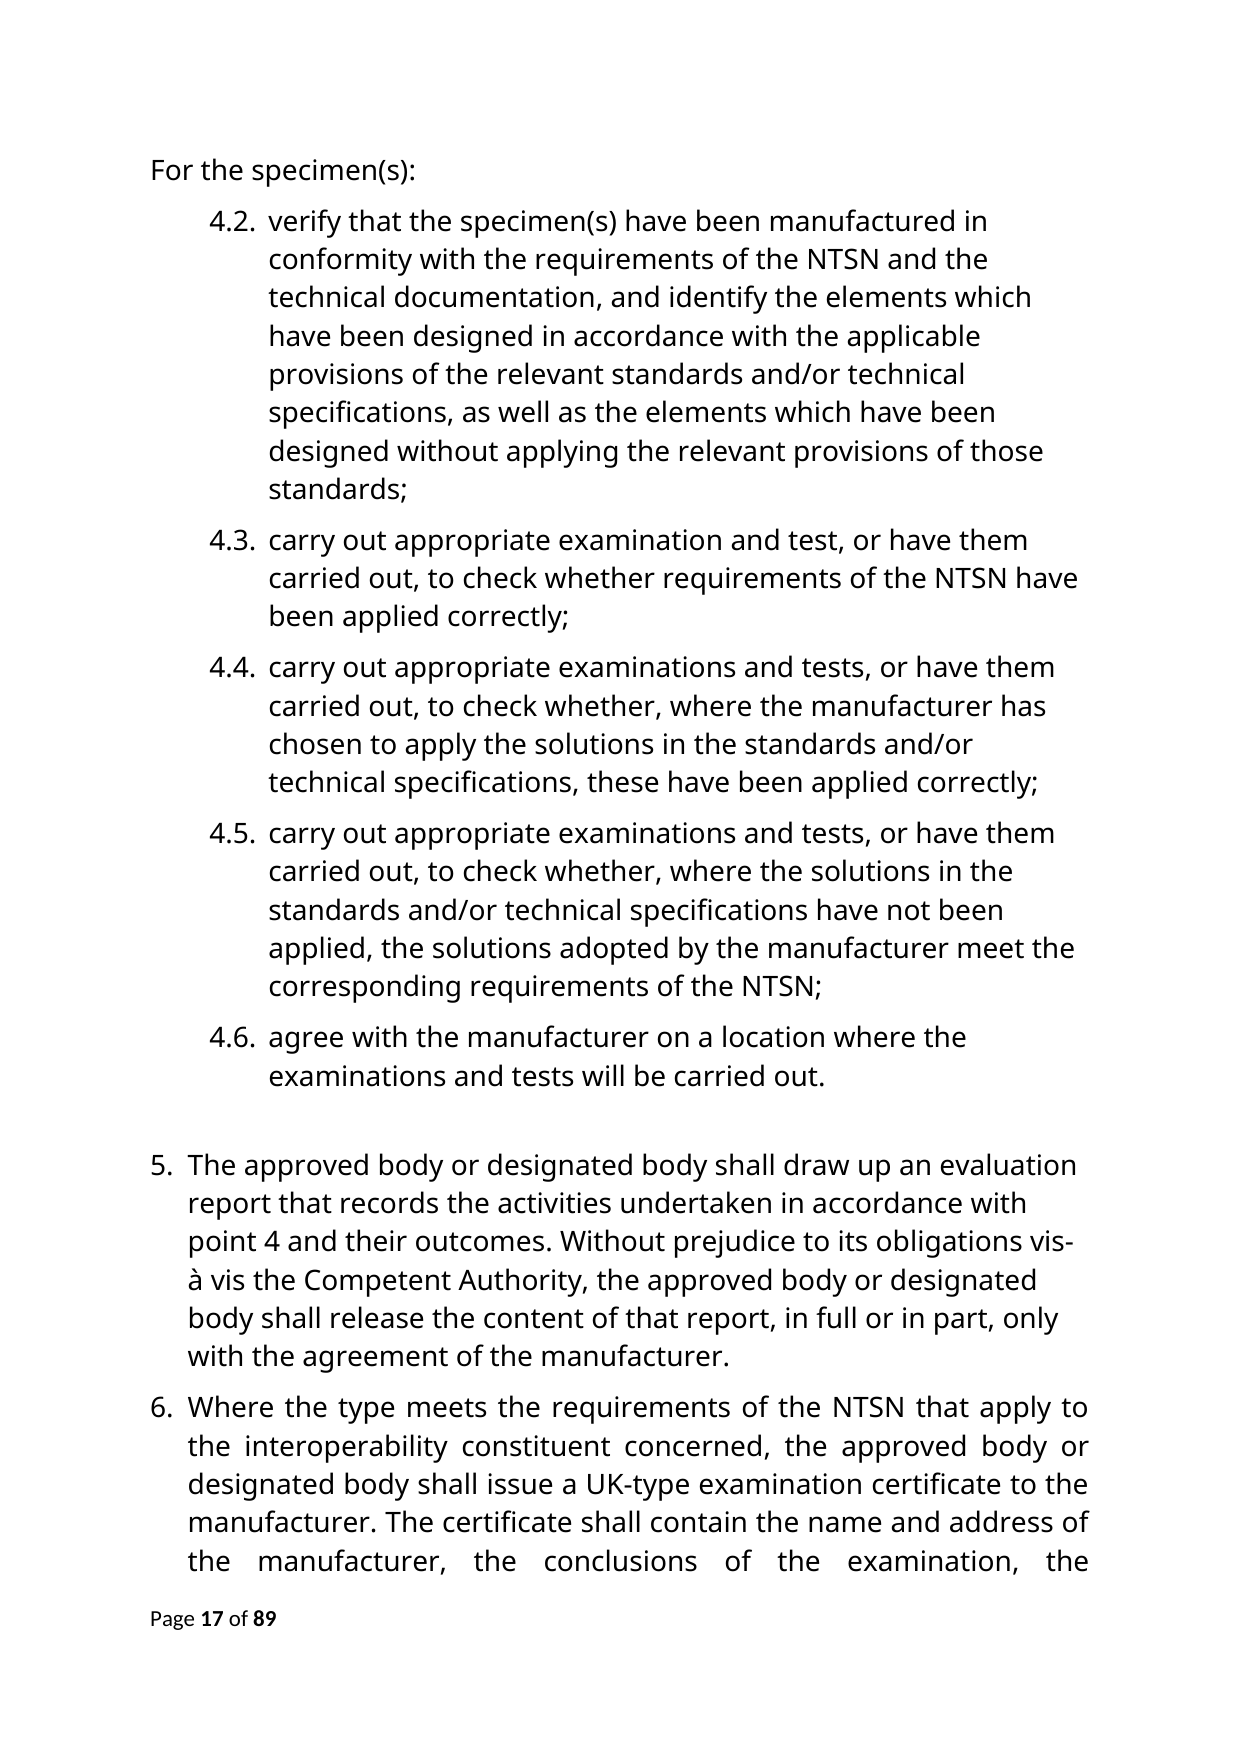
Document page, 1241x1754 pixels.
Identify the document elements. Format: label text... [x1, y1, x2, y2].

text For the specimen(s): [150, 150, 1090, 188]
text 4.3. carry out appropriate examination and test, or have them carried out, to check whether requirements of the NTSN have been applied correctly; [209, 520, 1090, 635]
list The approved body or designated body shall draw up an evaluation report that records the activities undertaken in accordance with point 4 and their outcomes. Without prejudice to its obligations vis-à vis the Competent Authority, the approved body or designated body shall release the content of that report, in full or in part, only with the agreement of the manufacturer. [150, 1145, 1090, 1375]
text 4.6. agree with the manufacturer on a location where the examinations and tests will be carried out. [209, 1017, 1090, 1094]
list Where the type meets the requirements of the NTSN that apply to the interoperability constituent concerned, the approved body or designated body shall issue a UK-type examination certificate to the manufacturer. The certificate shall contain the name and address of the manufacturer, the conclusions of the examination, the [150, 1387, 1090, 1579]
text 4.5. carry out appropriate examinations and tests, or have them carried out, to check whether, where the solutions in the standards and/or technical specifications have not been applied, the solutions adopted by the manufacturer meet the corresponding requirements of the NTSN; [209, 813, 1090, 1005]
text 4.4. carry out appropriate examinations and tests, or have them carried out, to check whether, where the manufacturer has chosen to apply the solutions in the standards and/or technical specifications, these have been applied correctly; [209, 647, 1090, 801]
text 4.2. verify that the specimen(s) have been manufactured in conformity with the requirements of the NTSN and the technical documentation, and identify the elements which have been designed in accordance with the applicable provisions of the relevant standards and/or technical specifications, as well as the elements which have been designed without applying the relevant provisions of those standards; [209, 201, 1090, 507]
